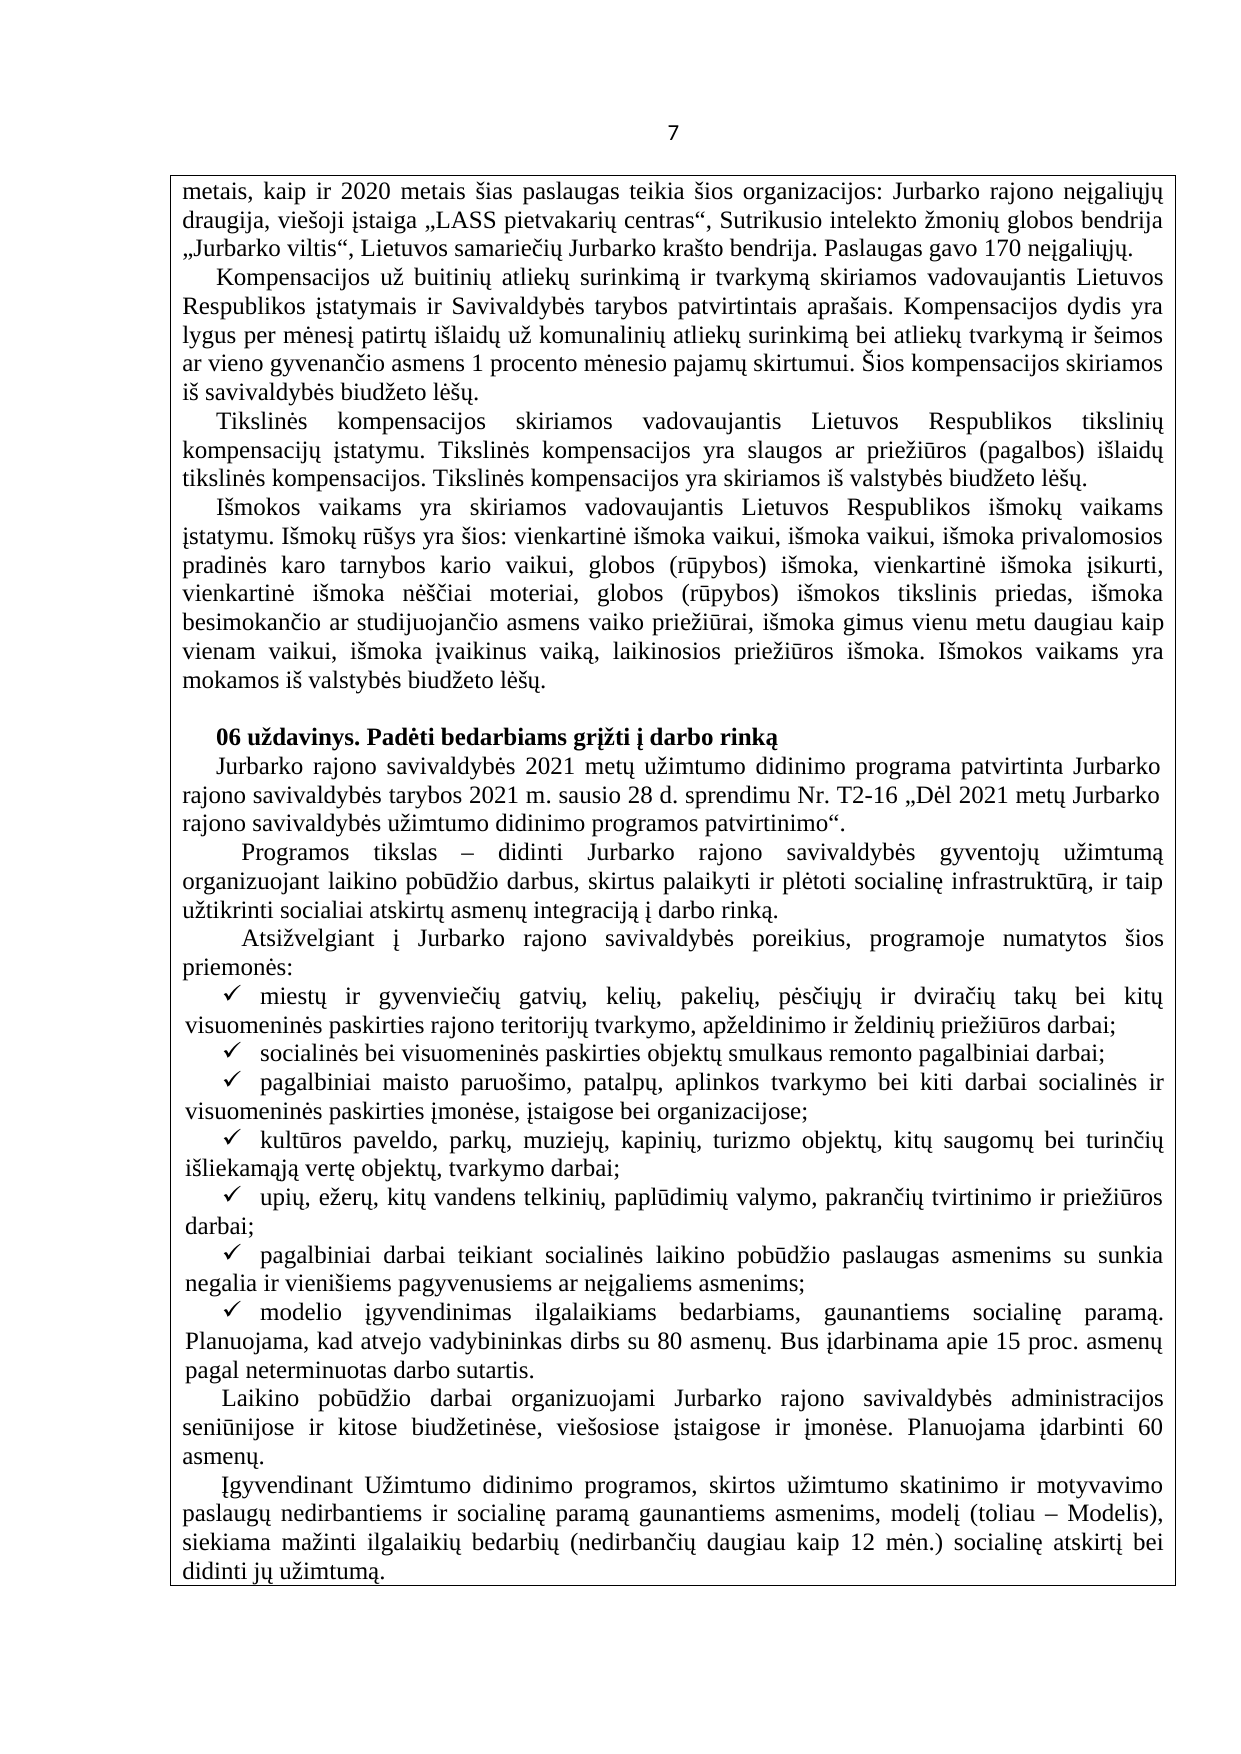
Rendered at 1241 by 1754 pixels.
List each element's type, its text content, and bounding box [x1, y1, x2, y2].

table_cell metais, kaip ir 2020 metais šias paslaugas teikia šios organizacijos: Jurbarko rajono neįgaliųjų draugija, viešoji įstaiga „LASS pietvakarių centras“, Sutrikusio intelekto žmonių globos bendrija „Jurbarko viltis“, Lietuvos samariečių Jurbarko krašto bendrija. Paslaugas gavo 170 neįgaliųjų. Kompensacijos už buitinių atliekų surinkimą ir tvarkymą skiriamos vadovaujantis Lietuvos Respublikos įstatymais ir Savivaldybės tarybos patvirtintais aprašais. Kompensacijos dydis yra lygus per mėnesį patirtų išlaidų už komunalinių atliekų surinkimą bei atliekų tvarkymą ir šeimos ar vieno gyvenančio asmens 1 procento mėnesio pajamų skirtumui. Šios kompensacijos skiriamos iš savivaldybės biudžeto lėšų. Tikslinės kompensacijos skiriamos vadovaujantis Lietuvos Respublikos tikslinių kompensacijų įstatymu. Tikslinės kompensacijos yra slaugos ar priežiūros (pagalbos) išlaidų tikslinės kompensacijos. Tikslinės kompensacijos yra skiriamos iš valstybės biudžeto lėšų. Išmokos vaikams yra skiriamos vadovaujantis Lietuvos Respublikos išmokų vaikams įstatymu. Išmokų rūšys yra šios: vienkartinė išmoka vaikui, išmoka vaikui, išmoka privalomosios pradinės karo tarnybos kario vaikui, globos (rūpybos) išmoka, vienkartinė išmoka įsikurti, vienkartinė išmoka nėščiai moteriai, globos (rūpybos) išmokos tikslinis priedas, išmoka besimokančio ar studijuojančio asmens vaiko priežiūrai, išmoka gimus vienu metu daugiau kaip vienam vaikui, išmoka įvaikinus vaiką, laikinosios priežiūros išmoka. Išmokos vaikams yra mokamos iš valstybės biudžeto lėšų. 06 uždavinys. Padėti bedarbiams grįžti į darbo rinką Jurbarko rajono savivaldybės 2021 metų užimtumo didinimo programa patvirtinta Jurbarko rajono savivaldybės tarybos 2021 m. sausio 28 d. sprendimu Nr. T2-16 „Dėl 2021 metų Jurbarko rajono savivaldybės užimtumo didinimo programos patvirtinimo“. Programos tikslas – didinti Jurbarko rajono savivaldybės gyventojų užimtumą organizuojant laikino pobūdžio darbus, skirtus palaikyti ir plėtoti socialinę infrastruktūrą, ir taip užtikrinti socialiai atskirtų asmenų integraciją į darbo rinką. Atsižvelgiant į Jurbarko rajono savivaldybės poreikius, programoje numatytos šios priemonės:  miestų ir gyvenviečių gatvių, kelių, pakelių, pėsčiųjų ir dviračių takų bei kitų visuomeninės paskirties rajono teritorijų tvarkymo, apželdinimo ir želdinių priežiūros darbai;  socialinės bei visuomeninės paskirties objektų smulkaus remonto pagalbiniai darbai;  pagalbiniai maisto paruošimo, patalpų, aplinkos tvarkymo bei kiti darbai socialinės ir visuomeninės paskirties įmonėse, įstaigose bei organizacijose;  kultūros paveldo, parkų, muziejų, kapinių, turizmo objektų, kitų saugomų bei turinčių išliekamąją vertę objektų, tvarkymo darbai;  upių, ežerų, kitų vandens telkinių, paplūdimių valymo, pakrančių tvirtinimo ir priežiūros darbai;  pagalbiniai darbai teikiant socialinės laikino pobūdžio paslaugas asmenims su sunkia negalia ir vienišiems pagyvenusiems ar neįgaliems asmenims;  modelio įgyvendinimas ilgalaikiams bedarbiams, gaunantiems socialinę paramą. Planuojama, kad atvejo vadybininkas dirbs su 80 asmenų. Bus įdarbinama apie 15 proc. asmenų pagal neterminuotas darbo sutartis. Laikino pobūdžio darbai organizuojami Jurbarko rajono savivaldybės administracijos seniūnijose ir kitose biudžetinėse, viešosiose įstaigose ir įmonėse. Planuojama įdarbinti 60 asmenų. Įgyvendinant Užimtumo didinimo programos, skirtos užimtumo skatinimo ir motyvavimo paslaugų nedirbantiems ir socialinę paramą gaunantiems asmenims, modelį (toliau – Modelis), siekiama mažinti ilgalaikių bedarbių (nedirbančių daugiau kaip 12 mėn.) socialinę atskirtį bei didinti jų užimtumą. [171, 176, 1175, 1585]
